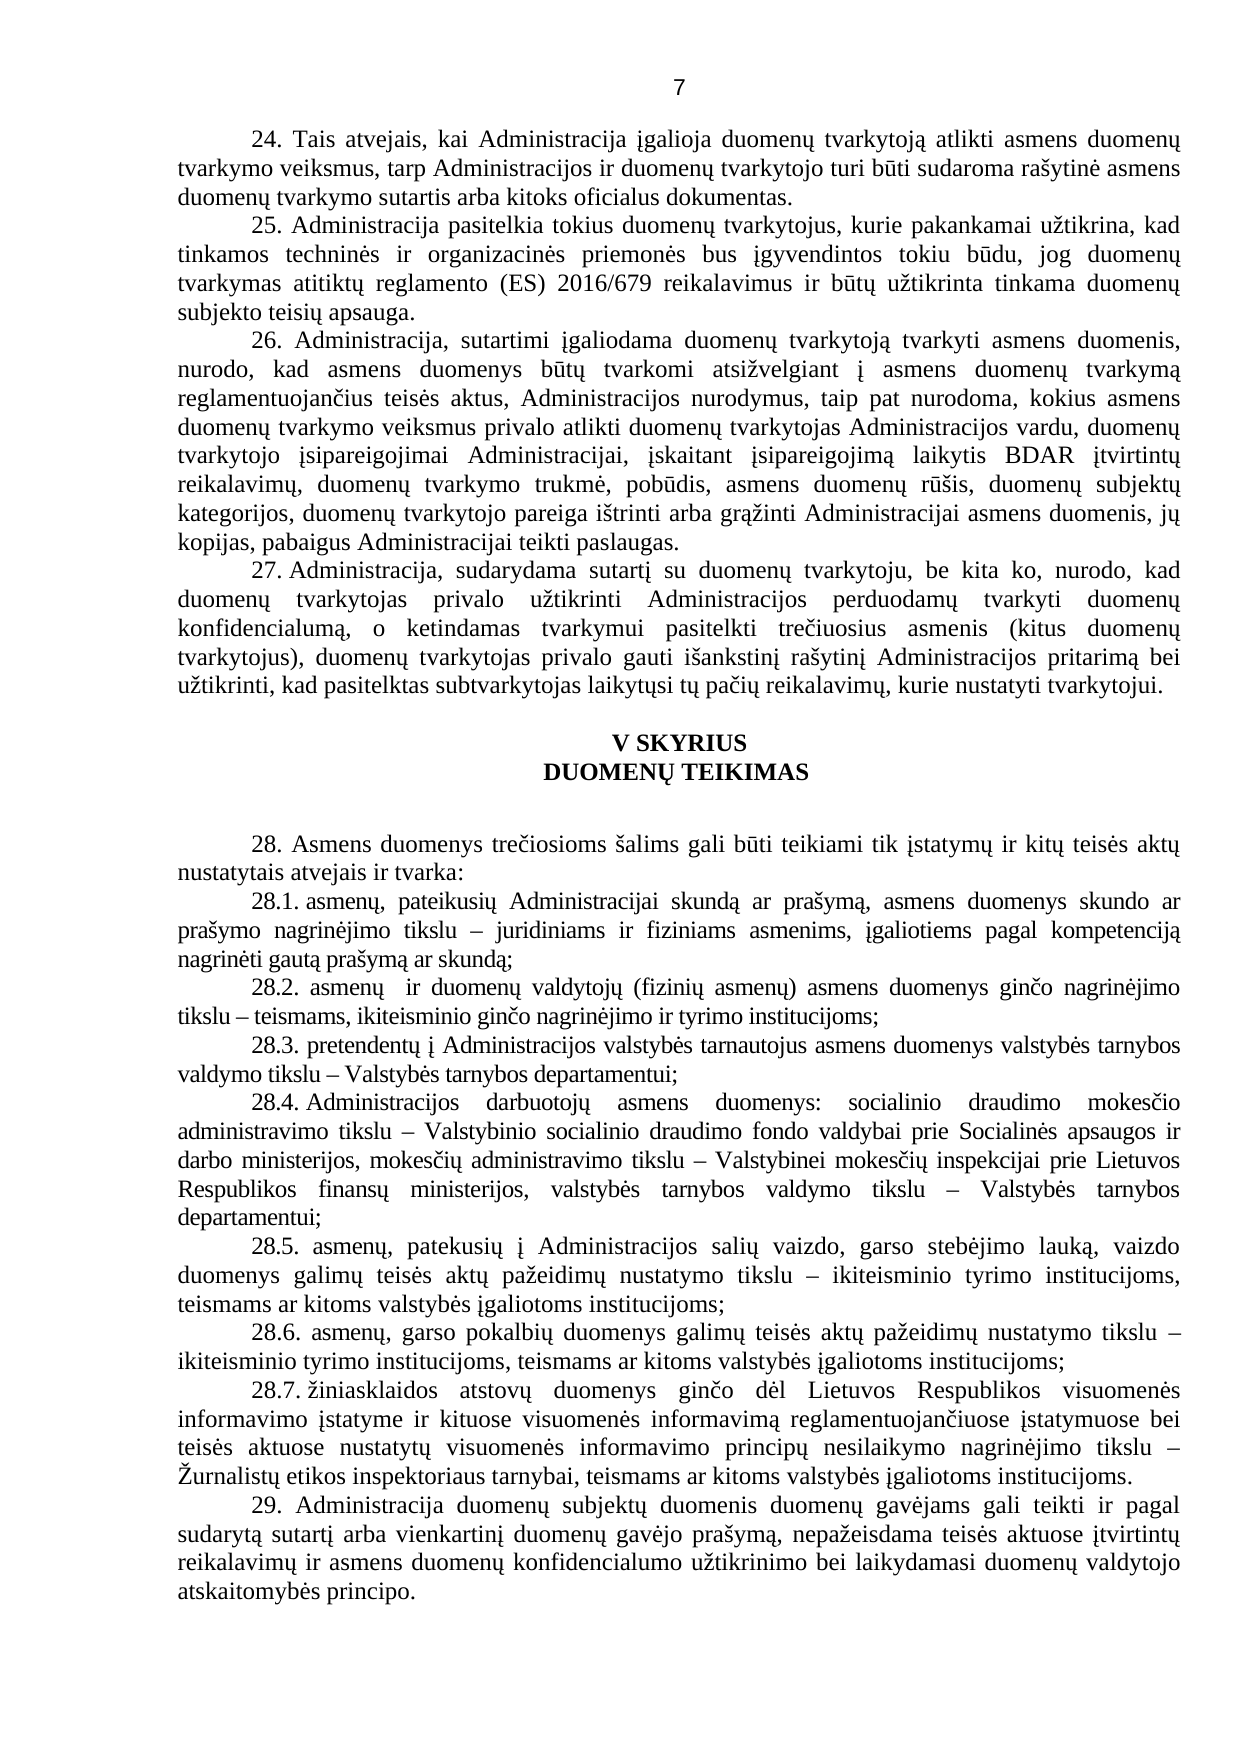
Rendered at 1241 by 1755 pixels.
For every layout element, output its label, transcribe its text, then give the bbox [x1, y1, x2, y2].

text DUOMENŲ TEIKIMAS [177, 757, 1181, 786]
text 29. Administracija duomenų subjektų duomenis duomenų gavėjams gali teikti ir pagal sudarytą sutartį arba vienkartinį duomenų gavėjo prašymą, nepažeisdama teisės aktuose įtvirtintų reikalavimų ir asmens duomenų konfidencialumo užtikrinimo bei laikydamasi duomenų valdytojo atskaitomybės principo. [177, 1490, 1181, 1605]
text 24. Tais atvejais, kai Administracija įgalioja duomenų tvarkytoją atlikti asmens duomenų tvarkymo veiksmus, tarp Administracijos ir duomenų tvarkytojo turi būti sudaroma rašytinė asmens duomenų tvarkymo sutartis arba kitoks oficialus dokumentas. [177, 124, 1181, 211]
text 26. Administracija, sutartimi įgaliodama duomenų tvarkytoją tvarkyti asmens duomenis, nurodo, kad asmens duomenys būtų tvarkomi atsižvelgiant į asmens duomenų tvarkymą reglamentuojančius teisės aktus, Administracijos nurodymus, taip pat nurodoma, kokius asmens duomenų tvarkymo veiksmus privalo atlikti duomenų tvarkytojas Administracijos vardu, duomenų tvarkytojo įsipareigojimai Administracijai, įskaitant įsipareigojimą laikytis BDAR įtvirtintų reikalavimų, duomenų tvarkymo trukmė, pobūdis, asmens duomenų rūšis, duomenų subjektų kategorijos, duomenų tvarkytojo pareiga ištrinti arba grąžinti Administracijai asmens duomenis, jų kopijas, pabaigus Administracijai teikti paslaugas. [177, 326, 1181, 556]
text 28.1. asmenų, pateikusių Administracijai skundą ar prašymą, asmens duomenys skundo ar prašymo nagrinėjimo tikslu – juridiniams ir fiziniams asmenims, įgaliotiems pagal kompetenciją nagrinėti gautą prašymą ar skundą; [177, 886, 1181, 972]
text 28. Asmens duomenys trečiosioms šalims gali būti teikiami tik įstatymų ir kitų teisės aktų nustatytais atvejais ir tvarka: [177, 829, 1181, 886]
text 28.6. asmenų, garso pokalbių duomenys galimų teisės aktų pažeidimų nustatymo tikslu – ikiteisminio tyrimo institucijoms, teismams ar kitoms valstybės įgaliotoms institucijoms; [177, 1317, 1181, 1375]
text V SKYRIUS [177, 728, 1181, 757]
text 28.2. asmenų ir duomenų valdytojų (fizinių asmenų) asmens duomenys ginčo nagrinėjimo tikslu – teismams, ikiteisminio ginčo nagrinėjimo ir tyrimo institucijoms; [177, 972, 1181, 1030]
text 27. Administracija, sudarydama sutartį su duomenų tvarkytoju, be kita ko, nurodo, kad duomenų tvarkytojas privalo užtikrinti Administracijos perduodamų tvarkyti duomenų konfidencialumą, o ketindamas tvarkymui pasitelkti trečiuosius asmenis (kitus duomenų tvarkytojus), duomenų tvarkytojas privalo gauti išankstinį rašytinį Administracijos pritarimą bei užtikrinti, kad pasitelktas subtvarkytojas laikytųsi tų pačių reikalavimų, kurie nustatyti tvarkytojui. [177, 556, 1181, 699]
text 25. Administracija pasitelkia tokius duomenų tvarkytojus, kurie pakankamai užtikrina, kad tinkamos techninės ir organizacinės priemonės bus įgyvendintos tokiu būdu, jog duomenų tvarkymas atitiktų reglamento (ES) 2016/679 reikalavimus ir būtų užtikrinta tinkama duomenų subjekto teisių apsauga. [177, 211, 1181, 326]
text 28.4. Administracijos darbuotojų asmens duomenys: socialinio draudimo mokesčio administravimo tikslu – Valstybinio socialinio draudimo fondo valdybai prie Socialinės apsaugos ir darbo ministerijos, mokesčių administravimo tikslu – Valstybinei mokesčių inspekcijai prie Lietuvos Respublikos finansų ministerijos, valstybės tarnybos valdymo tikslu – Valstybės tarnybos departamentui; [177, 1087, 1181, 1231]
text 28.7. žiniasklaidos atstovų duomenys ginčo dėl Lietuvos Respublikos visuomenės informavimo įstatyme ir kituose visuomenės informavimą reglamentuojančiuose įstatymuose bei teisės aktuose nustatytų visuomenės informavimo principų nesilaikymo nagrinėjimo tikslu – Žurnalistų etikos inspektoriaus tarnybai, teismams ar kitoms valstybės įgaliotoms institucijoms. [177, 1375, 1181, 1490]
text 28.3. pretendentų į Administracijos valstybės tarnautojus asmens duomenys valstybės tarnybos valdymo tikslu – Valstybės tarnybos departamentui; [177, 1030, 1181, 1087]
text 28.5. asmenų, patekusių į Administracijos salių vaizdo, garso stebėjimo lauką, vaizdo duomenys galimų teisės aktų pažeidimų nustatymo tikslu – ikiteisminio tyrimo institucijoms, teismams ar kitoms valstybės įgaliotoms institucijoms; [177, 1231, 1181, 1317]
